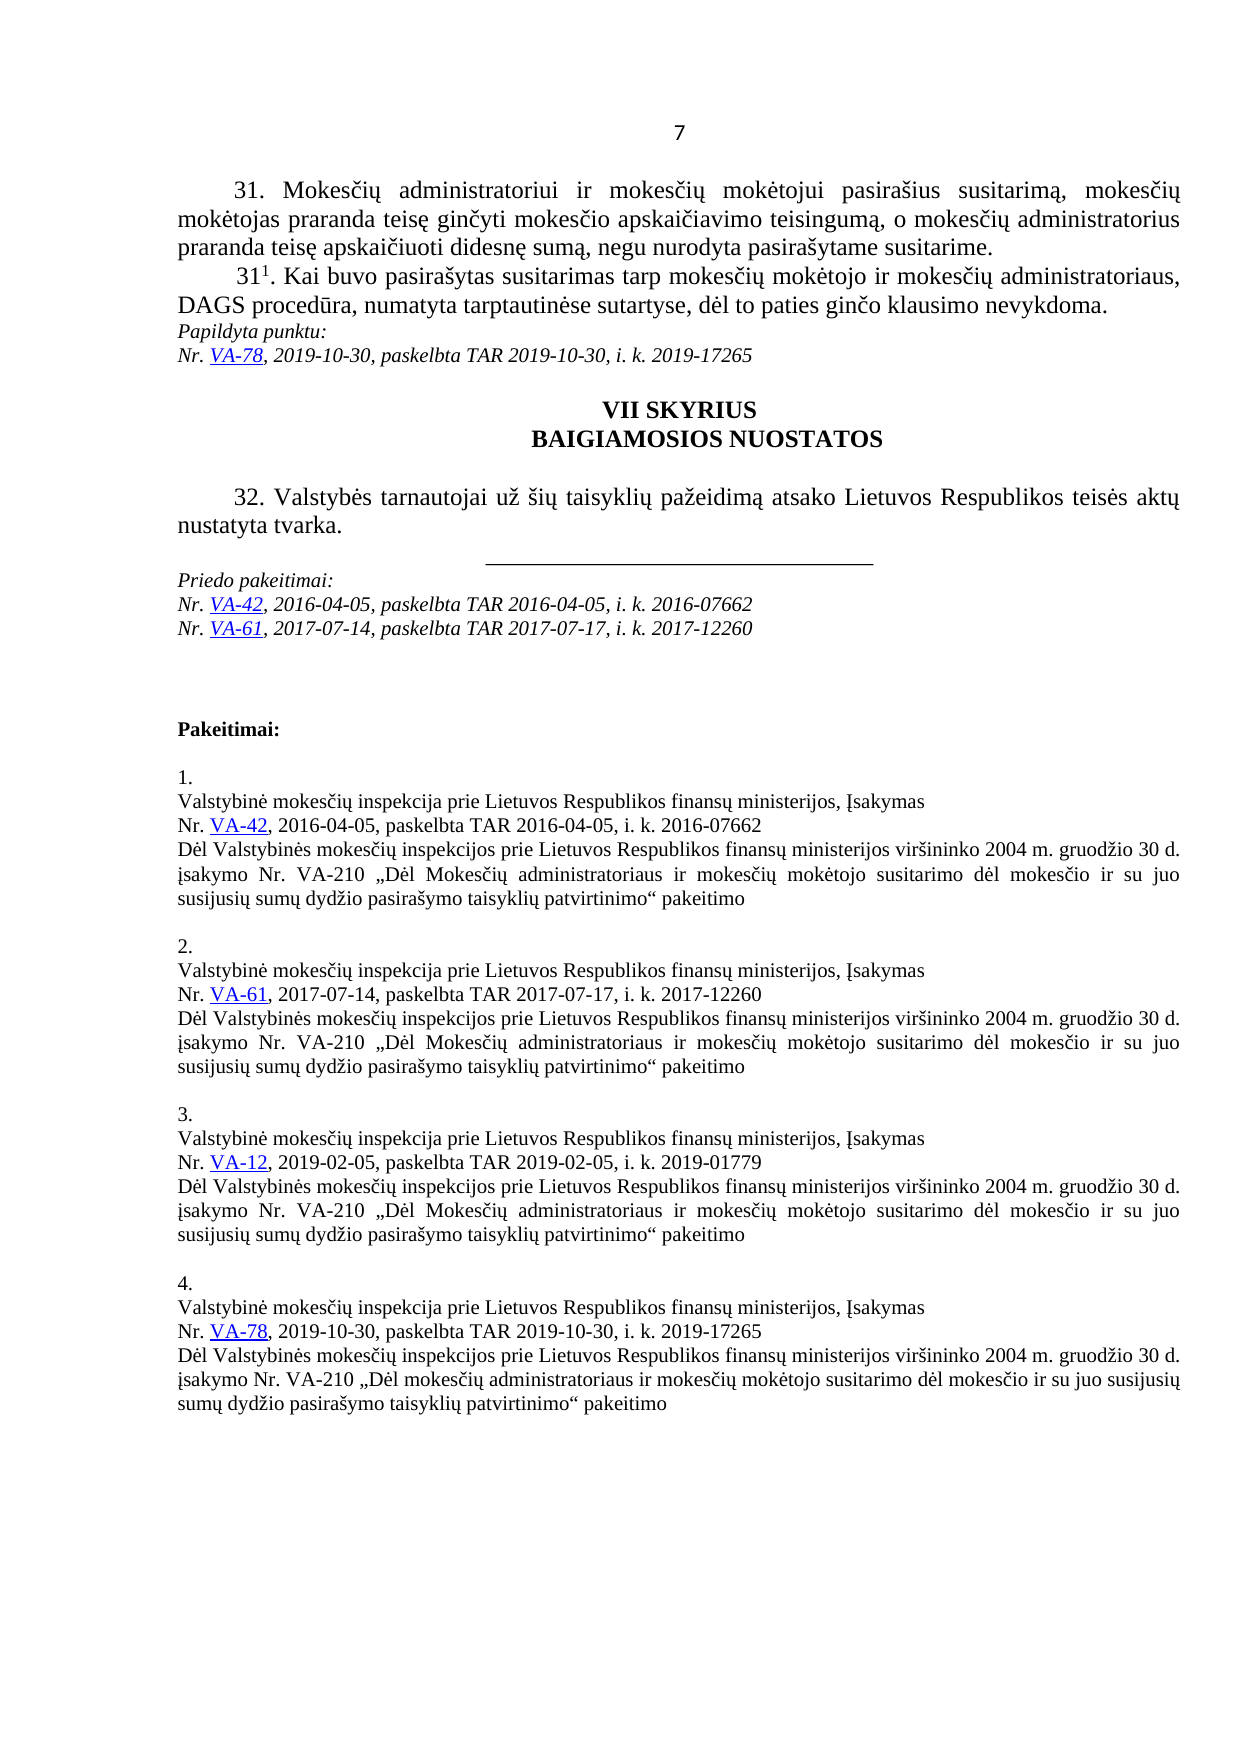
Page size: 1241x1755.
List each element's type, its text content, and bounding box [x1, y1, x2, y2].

text BAIGIAMOSIOS NUOSTATOS [177, 424, 1181, 453]
text Nr. VA-12, 2019-02-05, paskelbta TAR 2019-02-05, i. k. 2019-01779 [177, 1150, 1181, 1174]
text Valstybinė mokesčių inspekcija prie Lietuvos Respublikos finansų ministerijos, Įsakymas [177, 1126, 1181, 1150]
text Papildyta punktu: [177, 319, 1181, 343]
text 2. [177, 934, 1181, 958]
text Priedo pakeitimai: [177, 568, 1181, 592]
text 3. [177, 1102, 1181, 1126]
text VII SKYRIUS [177, 396, 1181, 424]
text Dėl Valstybinės mokesčių inspekcijos prie Lietuvos Respublikos finansų ministerijos viršininko 2004 m. gruodžio 30 d. įsakymo Nr. VA-210 „Dėl mokesčių administratoriaus ir mokesčių mokėtojo susitarimo dėl mokesčio ir su juo susijusių sumų dydžio pasirašymo taisyklių patvirtinimo“ pakeitimo [177, 1343, 1181, 1415]
text Valstybinė mokesčių inspekcija prie Lietuvos Respublikos finansų ministerijos, Įsakymas [177, 958, 1181, 982]
text Nr. VA-61, 2017-07-14, paskelbta TAR 2017-07-17, i. k. 2017-12260 [177, 982, 1181, 1006]
text 311. Kai buvo pasirašytas susitarimas tarp mokesčių mokėtojo ir mokesčių administratoriaus, DAGS procedūra, numatyta tarptautinėse sutartyse, dėl to paties ginčo klausimo nevykdoma. [177, 261, 1181, 319]
text 31. Mokesčių administratoriui ir mokesčių mokėtojui pasirašius susitarimą, mokesčių mokėtojas praranda teisę ginčyti mokesčio apskaičiavimo teisingumą, o mokesčių administratorius praranda teisę apskaičiuoti didesnę sumą, negu nurodyta pasirašytame susitarime. [177, 175, 1181, 261]
text Nr. VA-61, 2017-07-14, paskelbta TAR 2017-07-17, i. k. 2017-12260 [177, 616, 1181, 640]
text Nr. VA-78, 2019-10-30, paskelbta TAR 2019-10-30, i. k. 2019-17265 [177, 343, 1181, 367]
text Pakeitimai: [177, 717, 1181, 741]
text Nr. VA-78, 2019-10-30, paskelbta TAR 2019-10-30, i. k. 2019-17265 [177, 1319, 1181, 1343]
text 32. Valstybės tarnautojai už šių taisyklių pažeidimą atsako Lietuvos Respublikos teisės aktų nustatyta tvarka. [177, 482, 1181, 539]
text Nr. VA-42, 2016-04-05, paskelbta TAR 2016-04-05, i. k. 2016-07662 [177, 592, 1181, 616]
text Valstybinė mokesčių inspekcija prie Lietuvos Respublikos finansų ministerijos, Įsakymas [177, 1294, 1181, 1319]
text _______________________________ [177, 539, 1181, 568]
text Dėl Valstybinės mokesčių inspekcijos prie Lietuvos Respublikos finansų ministerijos viršininko 2004 m. gruodžio 30 d. įsakymo Nr. VA-210 „Dėl Mokesčių administratoriaus ir mokesčių mokėtojo susitarimo dėl mokesčio ir su juo susijusių sumų dydžio pasirašymo taisyklių patvirtinimo“ pakeitimo [177, 1006, 1181, 1078]
text Nr. VA-42, 2016-04-05, paskelbta TAR 2016-04-05, i. k. 2016-07662 [177, 813, 1181, 837]
text Dėl Valstybinės mokesčių inspekcijos prie Lietuvos Respublikos finansų ministerijos viršininko 2004 m. gruodžio 30 d. įsakymo Nr. VA-210 „Dėl Mokesčių administratoriaus ir mokesčių mokėtojo susitarimo dėl mokesčio ir su juo susijusių sumų dydžio pasirašymo taisyklių patvirtinimo“ pakeitimo [177, 837, 1181, 909]
text 1. [177, 765, 1181, 789]
text Valstybinė mokesčių inspekcija prie Lietuvos Respublikos finansų ministerijos, Įsakymas [177, 789, 1181, 813]
text Dėl Valstybinės mokesčių inspekcijos prie Lietuvos Respublikos finansų ministerijos viršininko 2004 m. gruodžio 30 d. įsakymo Nr. VA-210 „Dėl Mokesčių administratoriaus ir mokesčių mokėtojo susitarimo dėl mokesčio ir su juo susijusių sumų dydžio pasirašymo taisyklių patvirtinimo“ pakeitimo [177, 1174, 1181, 1246]
text 4. [177, 1271, 1181, 1294]
